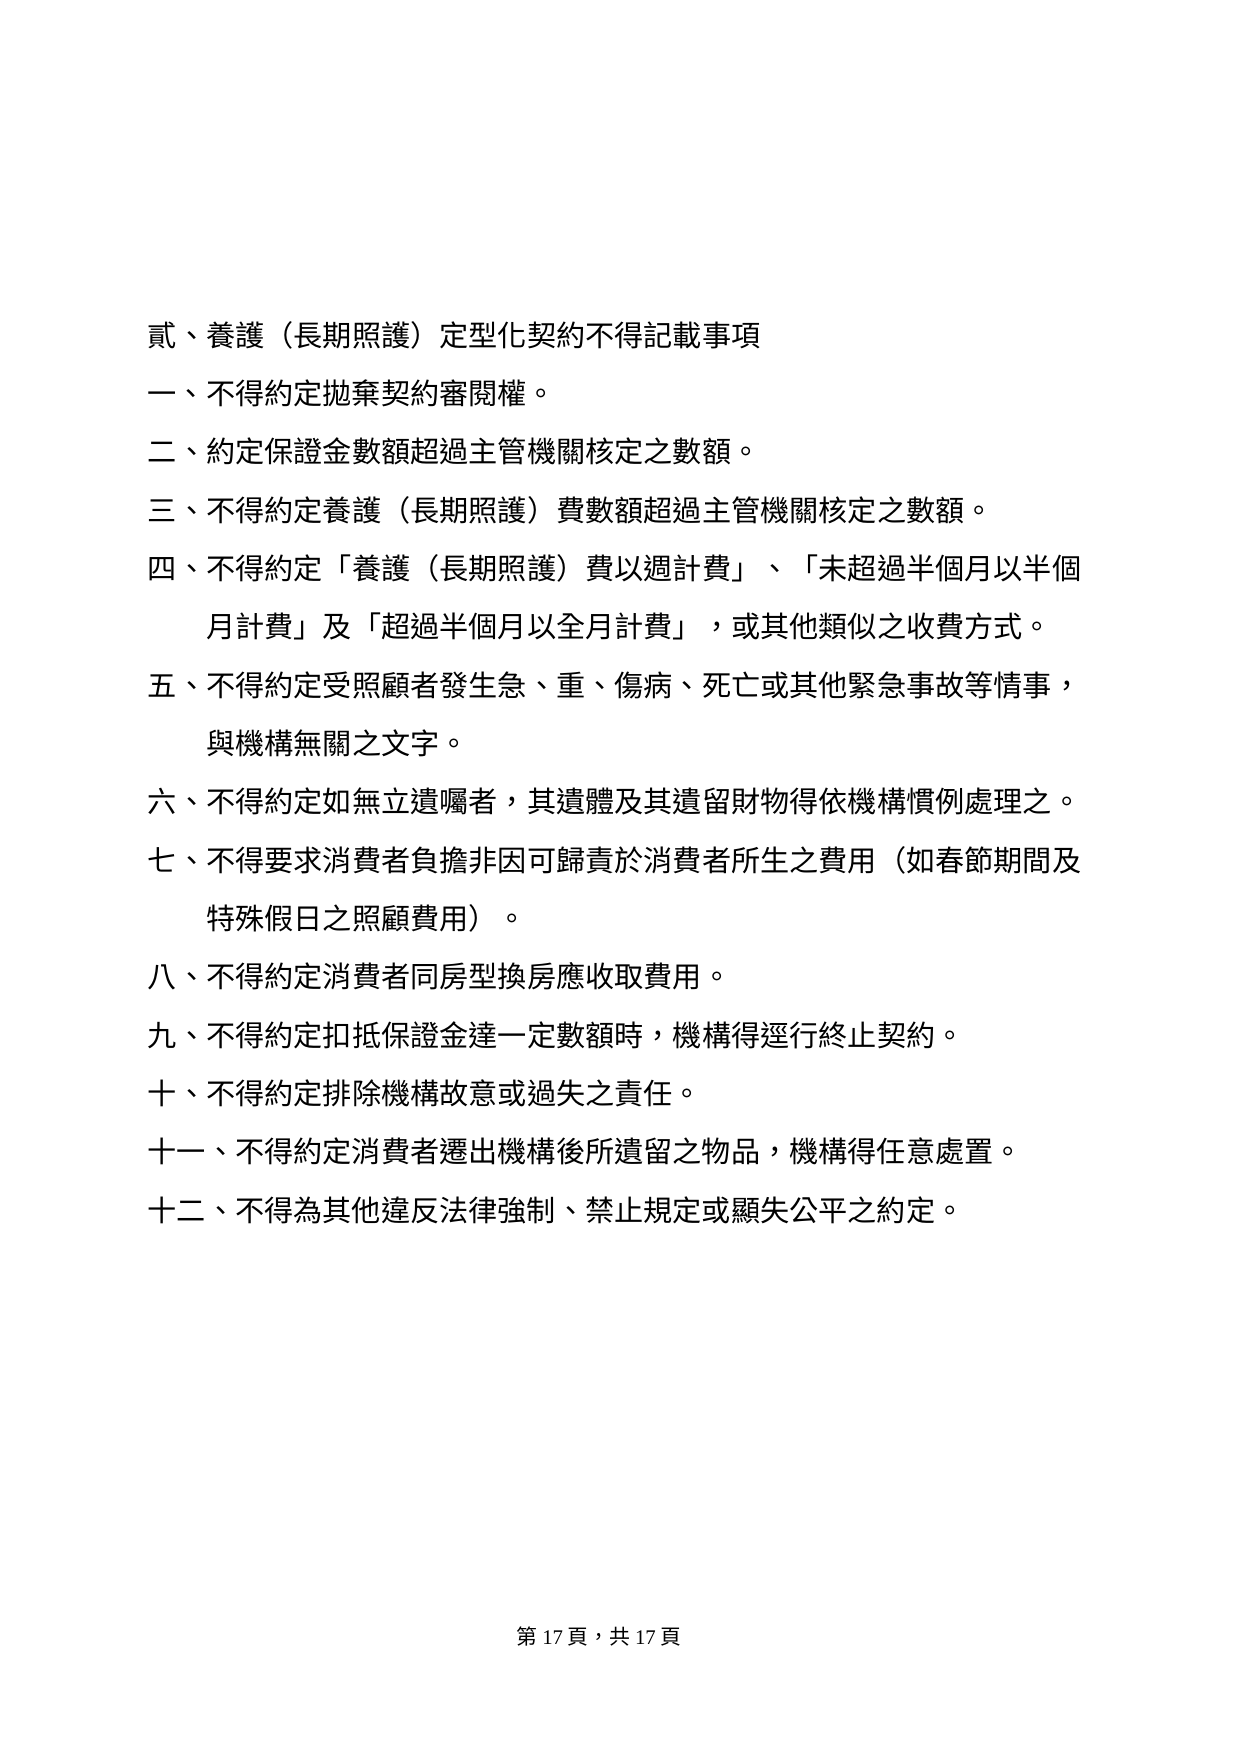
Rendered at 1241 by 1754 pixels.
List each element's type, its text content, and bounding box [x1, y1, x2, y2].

text 貳、養護（長期照護）定型化契約不得記載事項 [148, 294, 1087, 352]
text 十二、不得為其他違反法律強制、禁止規定或顯失公平之約定。 [147, 1169, 1087, 1227]
text 十、不得約定排除機構故意或過失之責任。 [148, 1052, 1087, 1110]
text 七、不得要求消費者負擔非因可歸責於消費者所生之費用（如春節期間及特殊假日之照顧費用）。 [148, 819, 1087, 935]
text 十一、不得約定消費者遷出機構後所遺留之物品，機構得任意處置。 [147, 1110, 1087, 1169]
text 四、不得約定「養護（長期照護）費以週計費」、「未超過半個月以半個月計費」及「超過半個月以全月計費」，或其他類似之收費方式。 [148, 527, 1087, 644]
text 六、不得約定如無立遺囑者，其遺體及其遺留財物得依機構慣例處理之。 [148, 760, 1087, 819]
text 九、不得約定扣抵保證金達一定數額時，機構得逕行終止契約。 [148, 994, 1087, 1052]
text 五、不得約定受照顧者發生急、重、傷病、死亡或其他緊急事故等情事，與機構無關之文字。 [148, 644, 1087, 760]
text 二、約定保證金數額超過主管機關核定之數額。 [148, 410, 1087, 469]
text 一、不得約定拋棄契約審閱權。 [147, 352, 1087, 410]
text 三、不得約定養護（長期照護）費數額超過主管機關核定之數額。 [148, 469, 1087, 527]
text 八、不得約定消費者同房型換房應收取費用。 [148, 935, 1087, 994]
